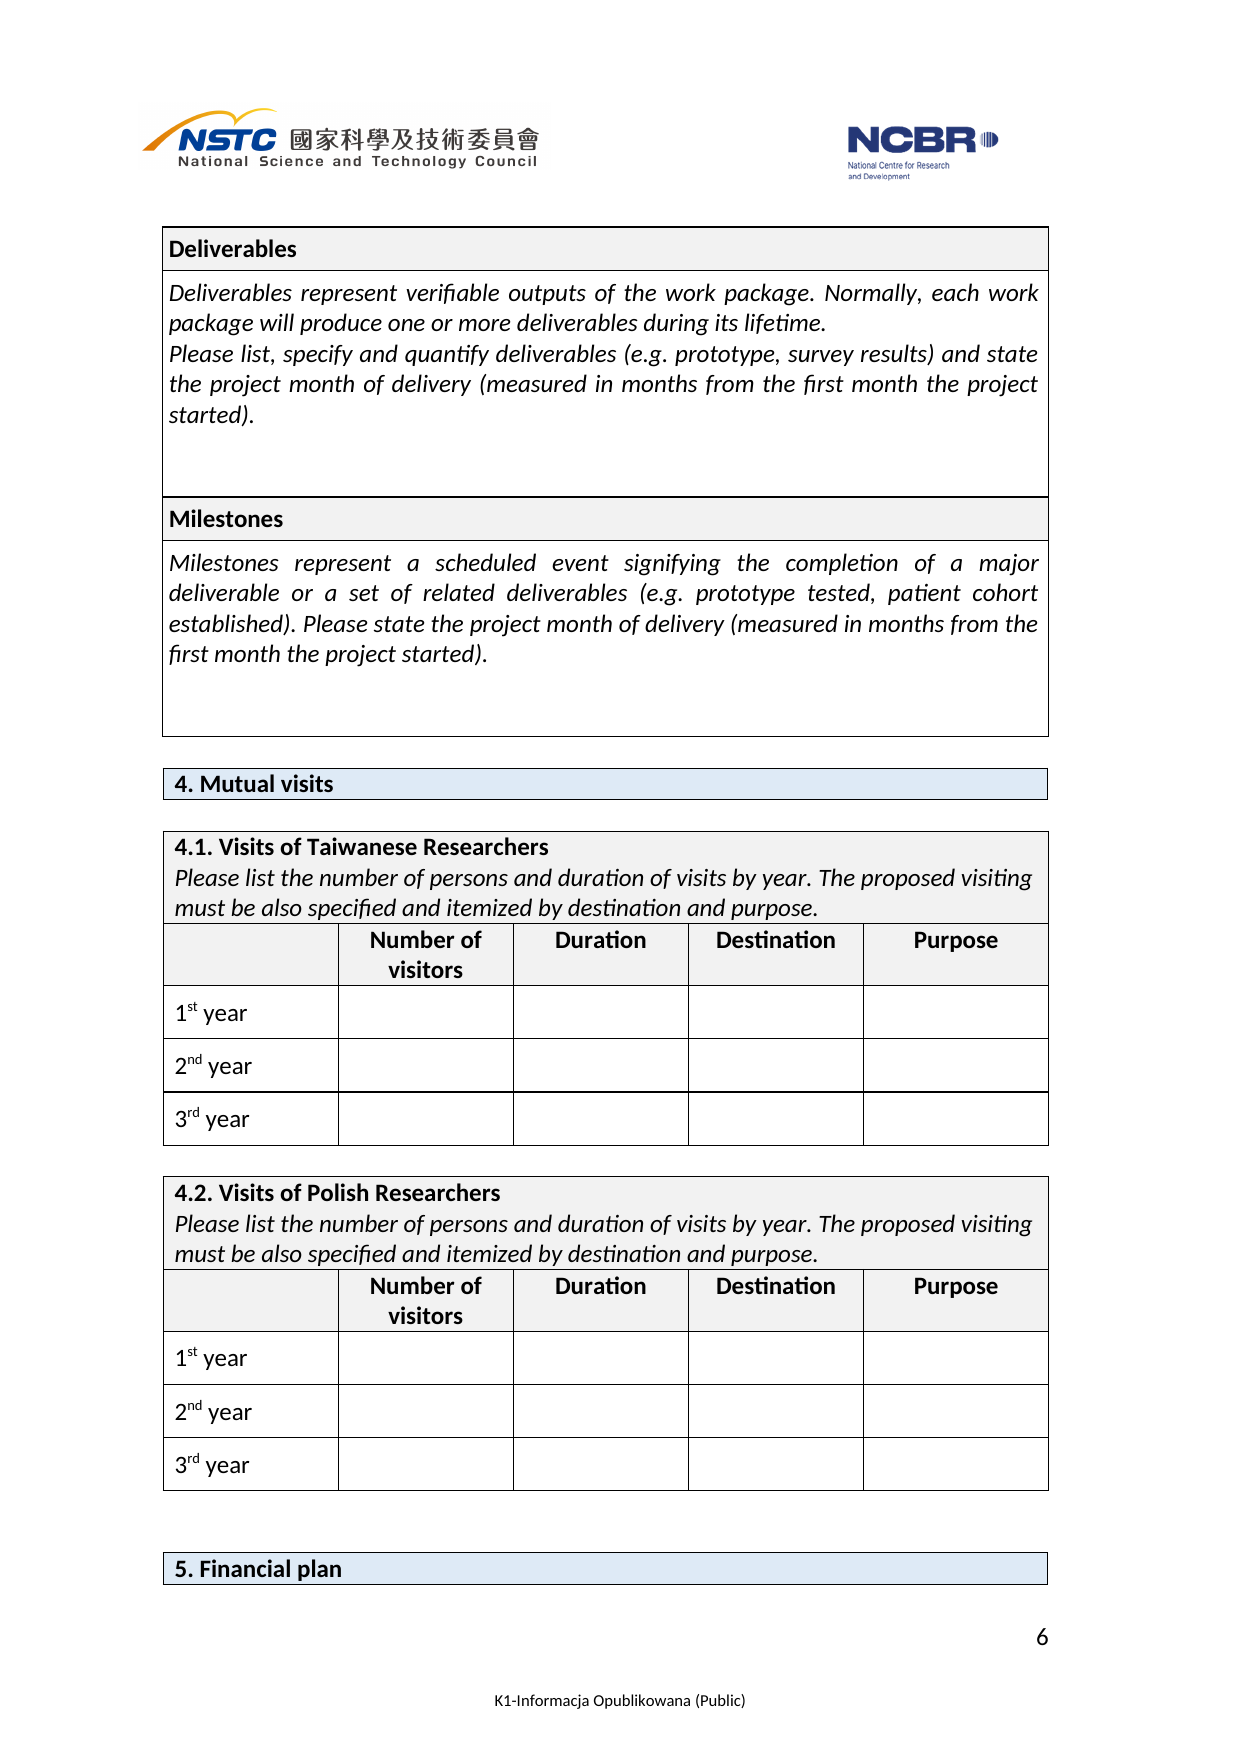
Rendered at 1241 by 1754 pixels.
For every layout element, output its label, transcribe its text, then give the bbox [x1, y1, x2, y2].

table_cell [689, 1093, 863, 1144]
table_cell 2nd year [164, 1039, 338, 1091]
table_cell [864, 1332, 1048, 1384]
table_cell [689, 1438, 863, 1490]
table_cell [164, 924, 338, 985]
table_cell [514, 1385, 688, 1437]
table_cell 1st year [164, 986, 338, 1038]
picture [795, 102, 1052, 198]
table_cell [864, 1385, 1048, 1437]
table_cell Purpose [864, 1270, 1048, 1331]
table_cell [514, 1039, 688, 1091]
table_cell [689, 986, 863, 1038]
table_cell [514, 1093, 688, 1144]
table_cell [514, 1438, 688, 1490]
table_cell Duration [514, 924, 688, 985]
table_cell Destination [689, 1270, 863, 1331]
table_header 4.2. Visits of Polish Researchers Please list the number of persons and duration of visits by year. The proposed visiting must be also specified and itemized by destination and purpose. [164, 1177, 1048, 1269]
table_cell Number of visitors [339, 924, 513, 985]
table_cell Duration [514, 1270, 688, 1331]
table_cell [514, 986, 688, 1038]
table_cell [339, 986, 513, 1038]
table_cell 1st year [164, 1332, 338, 1384]
table_cell Milestones represent a scheduled event signifying the completion of a major deliverable or a set of related deliverables (e.g. prototype tested, patient cohort established). Please state the project month of delivery (measured in months from the first month the project started). [163, 541, 1048, 736]
table_cell 3rd year [164, 1093, 338, 1144]
table_cell [864, 1039, 1048, 1091]
table_cell [164, 1270, 338, 1331]
table_header 5. Financial plan [164, 1553, 1047, 1584]
table_header 4. Mutual visits [164, 769, 1047, 799]
table_cell Destination [689, 924, 863, 985]
table_cell [864, 1438, 1048, 1490]
table_cell Deliverables represent verifiable outputs of the work package. Normally, each work package will produce one or more deliverables during its lifetime. Please list, specify and quantify deliverables (e.g. prototype, survey results) and state the project month of delivery (measured in months from the first month the project started). [163, 271, 1048, 496]
table_cell 2nd year [164, 1385, 338, 1437]
table_cell [689, 1385, 863, 1437]
table_cell [864, 986, 1048, 1038]
table_cell [339, 1385, 513, 1437]
table_cell [689, 1039, 863, 1091]
table_cell Deliverables [163, 228, 1048, 270]
table_cell [339, 1332, 513, 1384]
table_cell Number of visitors [339, 1270, 513, 1331]
table_cell [339, 1438, 513, 1490]
table_cell [864, 1093, 1048, 1144]
table_cell [514, 1332, 688, 1384]
table_cell [339, 1093, 513, 1144]
table_header 4.1. Visits of Taiwanese Researchers Please list the number of persons and duration of visits by year. The proposed visiting must be also specified and itemized by destination and purpose. [164, 832, 1048, 923]
table_cell Milestones [163, 498, 1048, 540]
table_cell [689, 1332, 863, 1384]
table_cell [339, 1039, 513, 1091]
table_cell Purpose [864, 924, 1048, 985]
picture [137, 102, 552, 170]
table_cell 3rd year [164, 1438, 338, 1490]
